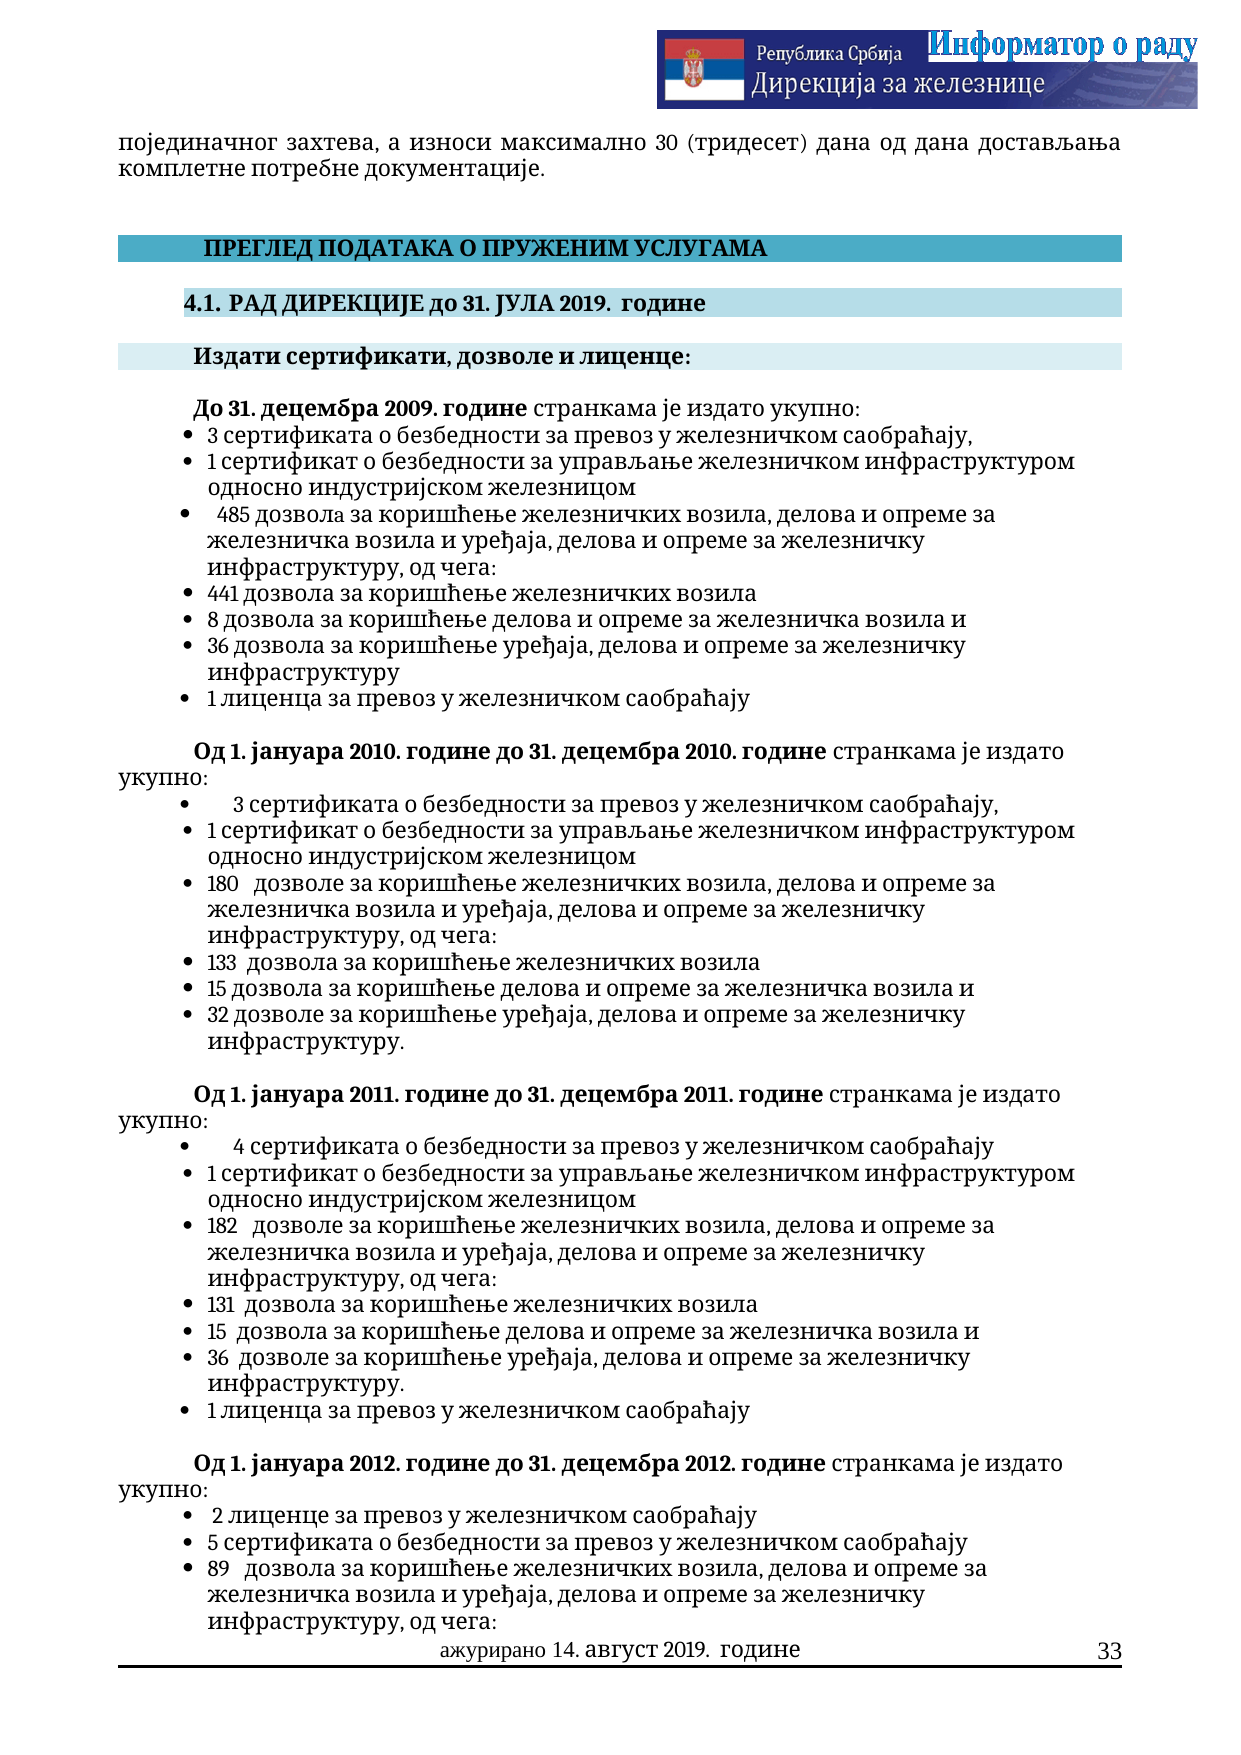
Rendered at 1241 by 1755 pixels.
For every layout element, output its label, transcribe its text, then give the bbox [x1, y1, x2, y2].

text појединачног захтева, а износи максимално 30 (тридесет) дана од дана достављања комплетне потребне документације. [118, 130, 1122, 183]
list 182 дозволе за коришћење железничких возила, делова и опреме за железничка возила и уређаја, делова и опреме за железничку инфраструктуру, од чега: [183, 1213, 1122, 1292]
text До 31. децембра 2009. године странкама је издато укупно: [118, 396, 1122, 422]
list 15 дозвола за коришћење делова и опреме за железничка возила и [183, 1318, 1122, 1345]
list 485 дозволa за коришћење железничких возила, делова и опреме за железничка возила и уређаја, делова и опреме за железничку инфраструктуру, од чега: [181, 502, 1122, 581]
list 1 сертификат о безбедности за управљање железничком инфраструктуром односно индустријском железницом [183, 818, 1122, 871]
list 131 дозвола за коришћење железничких возила [183, 1292, 1122, 1318]
list 1 сертификат о безбедности за управљање железничком инфраструктуром односно индустријском железницом [183, 449, 1122, 502]
list 2 лиценце за превоз у железничком саобраћају [183, 1503, 1122, 1529]
list 133 дозвола за коришћење железничких возила [183, 949, 1122, 976]
text Од 1. јануара 2010. године до 31. децембра 2010. године странкама је издато укупно: [118, 739, 1122, 791]
list 1 лиценца за превоз у железничком саобраћају [181, 1398, 1122, 1424]
list 1 сертификат о безбедности за управљање железничком инфраструктуром односно индустријском железницом [183, 1160, 1122, 1213]
list 1 лиценца за превоз у железничком саобраћају [181, 686, 1122, 712]
list 89 дозвола за коришћење железничких возила, делова и опреме за железничка возила и уређаја, делова и опреме за железничку инфраструктуру, од чега: [183, 1556, 1122, 1635]
list 5 сертификата о безбедности за превоз у железничком саобраћају [183, 1529, 1122, 1556]
list 3 сертификата о безбедности за превоз у железничком саобраћају, [183, 422, 1122, 449]
list 180 дозволе за коришћење железничких возила, делова и опреме за железничка возила и уређаја, делова и опреме за железничку инфраструктуру, од чега: [183, 871, 1122, 949]
list 8 дозвола за коришћење делова и опреме за железничка возила и [183, 607, 1122, 633]
list 36 дозволе за коришћење уређаја, делова и опреме за железничку инфраструктуру. [183, 1345, 1122, 1398]
list 15 дозвола за коришћење делова и опреме за железничка возила и [183, 976, 1122, 1002]
text Од 1. јануара 2011. године до 31. децембра 2011. године странкама је издато укупно: [118, 1081, 1122, 1134]
subtitle Издати сертификати, дозволе и лиценце: [118, 343, 1122, 370]
subtitle ПРЕГЛЕД ПОДАТАКА О ПРУЖЕНИМ УСЛУГАМА [118, 235, 1122, 262]
text Од 1. јануара 2012. године до 31. децембра 2012. године странкама је издато укупно: [118, 1450, 1122, 1503]
list 36 дозвола за коришћење уређаја, делова и опреме за железничку инфраструктуру [183, 633, 1122, 686]
list 3 сертификата о безбедности за превоз у железничком саобраћају, [181, 791, 1122, 818]
list 32 дозволе за коришћење уређаја, делова и опреме за железничку инфраструктуру. [183, 1002, 1122, 1055]
list 441 дозвола за коришћење железничких возила [183, 581, 1122, 607]
list 4 сертификата о безбедности за превоз у железничком саобраћају [181, 1134, 1122, 1160]
subtitle РАД ДИРЕКЦИЈЕ до 31. јула 2019. године [184, 288, 1122, 317]
